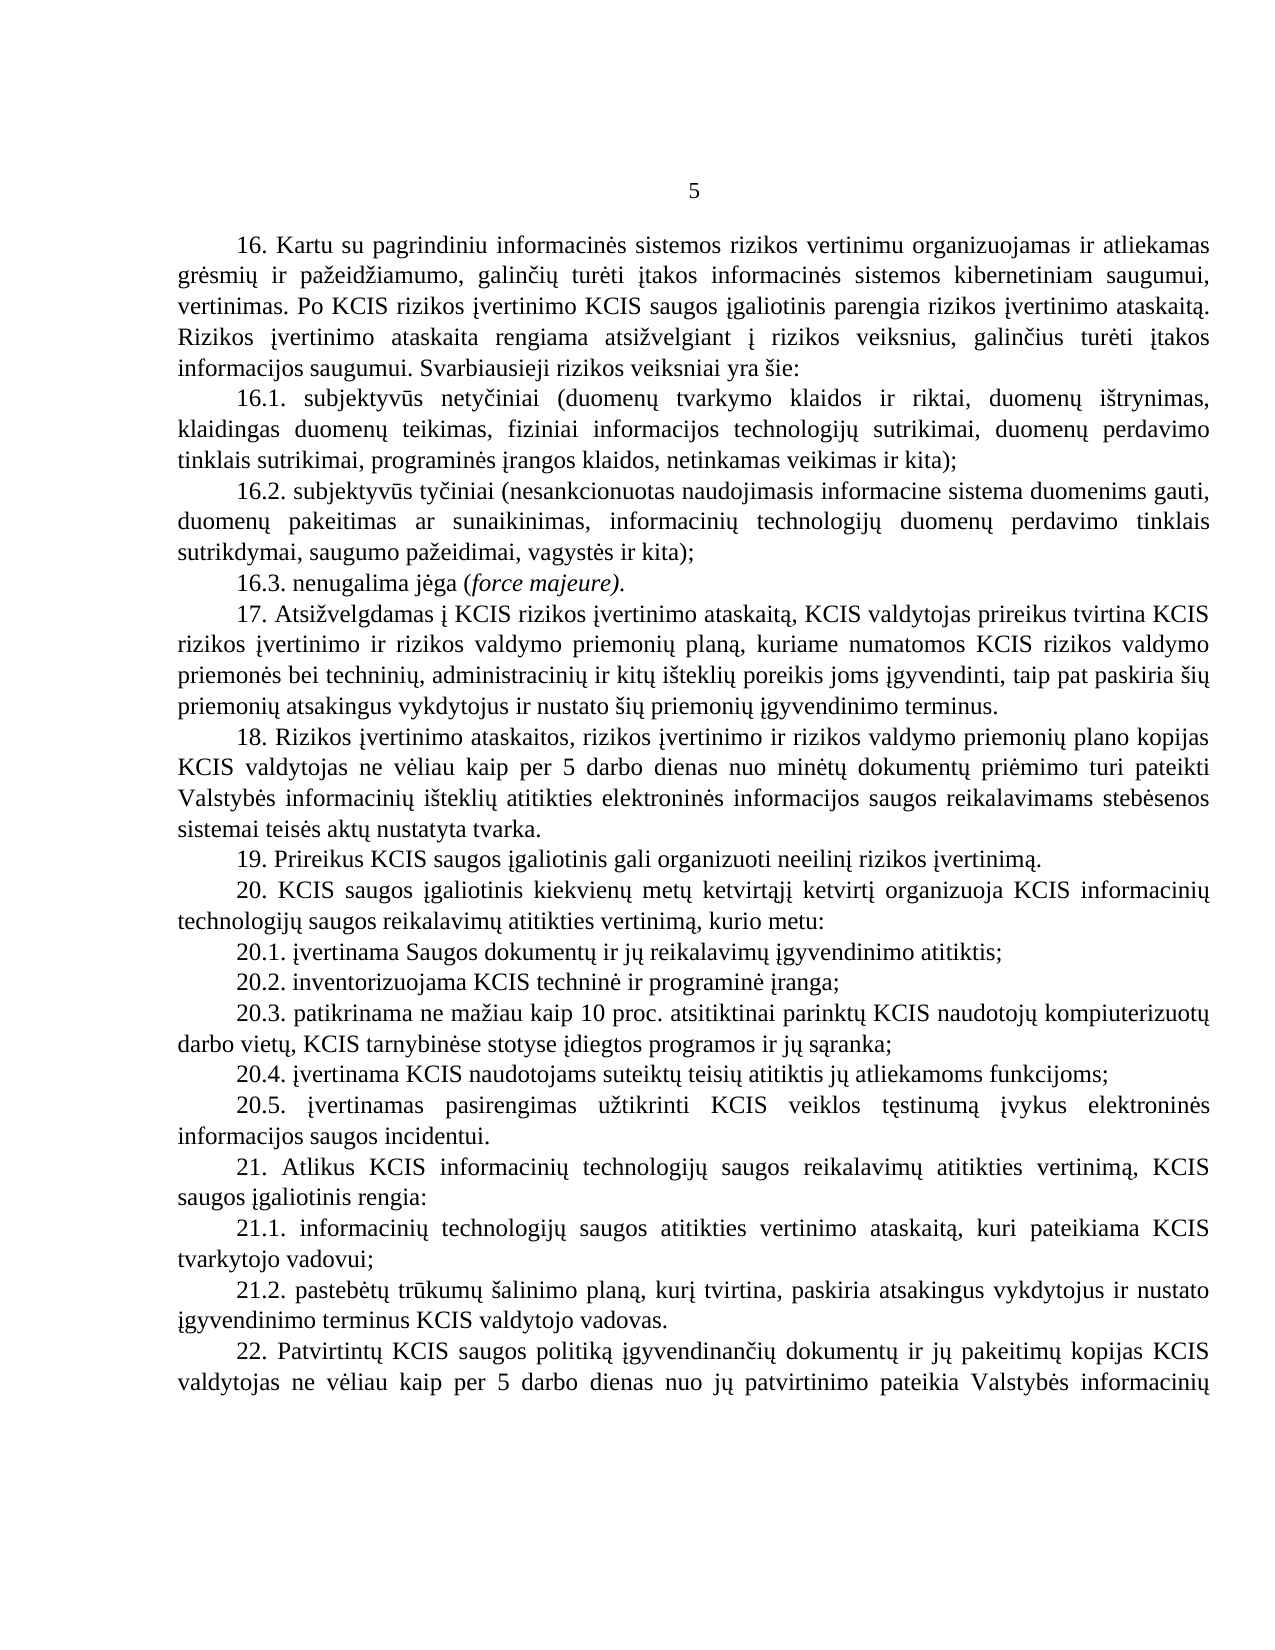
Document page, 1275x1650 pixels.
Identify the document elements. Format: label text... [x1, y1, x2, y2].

text 21.2. pastebėtų trūkumų šalinimo planą, kurį tvirtina, paskiria atsakingus vykdytojus ir nustato įgyvendinimo terminus KCIS valdytojo vadovas. [177, 1275, 1211, 1334]
text 18. Rizikos įvertinimo ataskaitos, rizikos įvertinimo ir rizikos valdymo priemonių plano kopijas KCIS valdytojas ne vėliau kaip per 5 darbo dienas nuo minėtų dokumentų priėmimo turi pateikti Valstybės informacinių išteklių atitikties elektroninės informacijos saugos reikalavimams stebėsenos sistemai teisės aktų nustatyta tvarka. [177, 722, 1211, 842]
text 20.2. inventorizuojama KCIS techninė ir programinė įranga; [177, 967, 1211, 996]
text 20.4. įvertinama KCIS naudotojams suteiktų teisių atitiktis jų atliekamoms funkcijoms; [177, 1059, 1211, 1088]
text 20.3. patikrinama ne mažiau kaip 10 proc. atsitiktinai parinktų KCIS naudotojų kompiuterizuotų darbo vietų, KCIS tarnybinėse stotyse įdiegtos programos ir jų sąranka; [177, 998, 1211, 1058]
text 16.2. subjektyvūs tyčiniai (nesankcionuotas naudojimasis informacine sistema duomenims gauti, duomenų pakeitimas ar sunaikinimas, informacinių technologijų duomenų perdavimo tinklais sutrikdymai, saugumo pažeidimai, vagystės ir kita); [177, 476, 1211, 566]
text 16.1. subjektyvūs netyčiniai (duomenų tvarkymo klaidos ir riktai, duomenų ištrynimas, klaidingas duomenų teikimas, fiziniai informacijos technologijų sutrikimai, duomenų perdavimo tinklais sutrikimai, programinės įrangos klaidos, netinkamas veikimas ir kita); [177, 383, 1211, 474]
text 21. Atlikus KCIS informacinių technologijų saugos reikalavimų atitikties vertinimą, KCIS saugos įgaliotinis rengia: [177, 1152, 1211, 1211]
text 20. KCIS saugos įgaliotinis kiekvienų metų ketvirtąjį ketvirtį organizuoja KCIS informacinių technologijų saugos reikalavimų atitikties vertinimą, kurio metu: [177, 875, 1211, 935]
text 16.3. nenugalima jėga (force majeure). [177, 568, 1211, 597]
text 20.1. įvertinama Saugos dokumentų ir jų reikalavimų įgyvendinimo atitiktis; [177, 937, 1211, 965]
text 22. Patvirtintų KCIS saugos politiką įgyvendinančių dokumentų ir jų pakeitimų kopijas KCIS valdytojas ne vėliau kaip per 5 darbo dienas nuo jų patvirtinimo pateikia Valstybės informacinių [177, 1336, 1211, 1396]
text 19. Prireikus KCIS saugos įgaliotinis gali organizuoti neeilinį rizikos įvertinimą. [177, 844, 1211, 873]
text 17. Atsižvelgdamas į KCIS rizikos įvertinimo ataskaitą, KCIS valdytojas prireikus tvirtina KCIS rizikos įvertinimo ir rizikos valdymo priemonių planą, kuriame numatomos KCIS rizikos valdymo priemonės bei techninių, administracinių ir kitų išteklių poreikis joms įgyvendinti, taip pat paskiria šių priemonių atsakingus vykdytojus ir nustato šių priemonių įgyvendinimo terminus. [177, 599, 1211, 719]
text 20.5. įvertinamas pasirengimas užtikrinti KCIS veiklos tęstinumą įvykus elektroninės informacijos saugos incidentui. [177, 1090, 1211, 1150]
text 16. Kartu su pagrindiniu informacinės sistemos rizikos vertinimu organizuojamas ir atliekamas grėsmių ir pažeidžiamumo, galinčių turėti įtakos informacinės sistemos kibernetiniam saugumui, vertinimas. Po KCIS rizikos įvertinimo KCIS saugos įgaliotinis parengia rizikos įvertinimo ataskaitą. Rizikos įvertinimo ataskaita rengiama atsižvelgiant į rizikos veiksnius, galinčius turėti įtakos informacijos saugumui. Svarbiausieji rizikos veiksniai yra šie: [177, 230, 1211, 382]
text 21.1. informacinių technologijų saugos atitikties vertinimo ataskaitą, kuri pateikiama KCIS tvarkytojo vadovui; [177, 1213, 1211, 1273]
